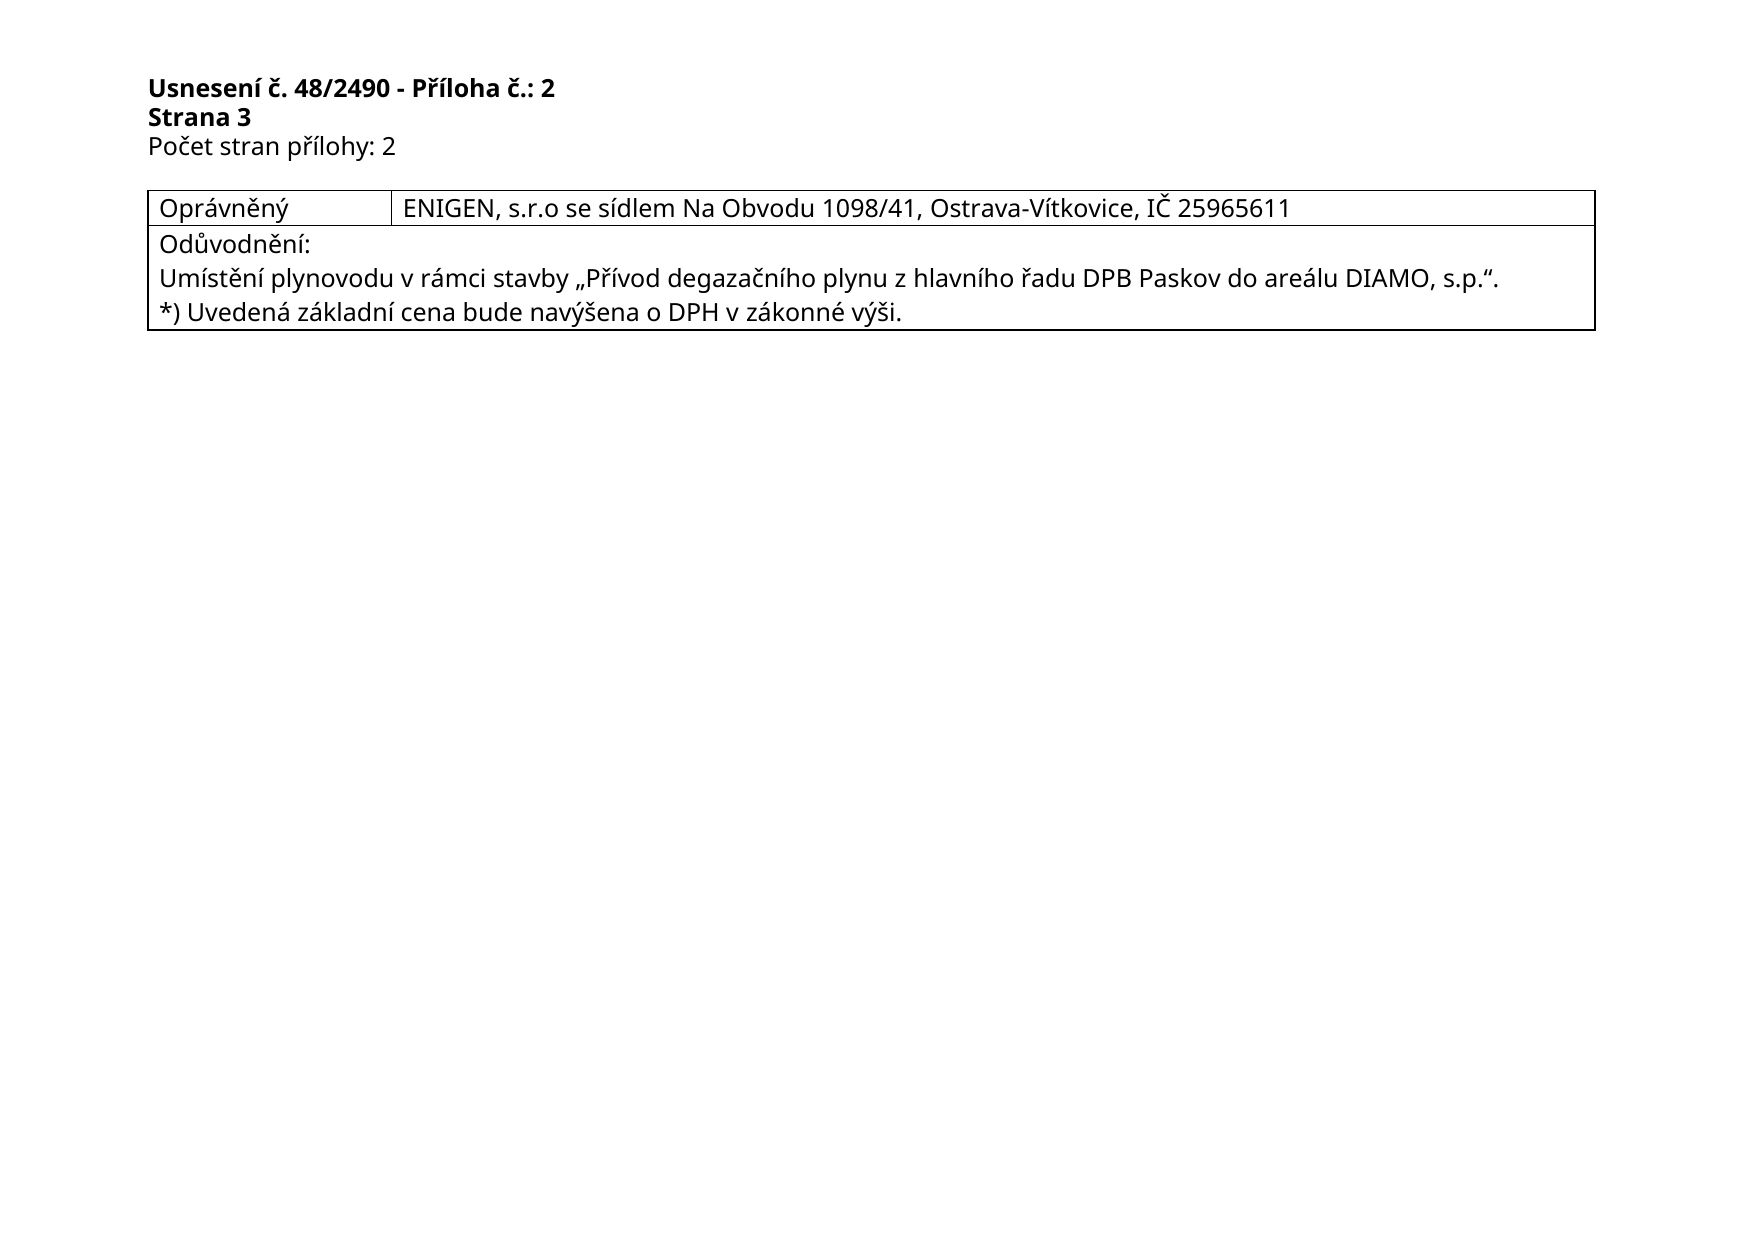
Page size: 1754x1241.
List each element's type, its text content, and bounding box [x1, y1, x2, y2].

table_cell ENIGEN, s.r.o se sídlem Na Obvodu 1098/41, Ostrava-Vítkovice, IČ 25965611 [392, 191, 1594, 225]
table_cell Odůvodnění: Umístění plynovodu v rámci stavby „Přívod degazačního plynu z hlavního řadu DPB Paskov do areálu DIAMO, s.p.“. *) Uvedená základní cena bude navýšena o DPH v zákonné výši. [149, 226, 1594, 328]
table_cell Oprávněný [149, 191, 391, 225]
